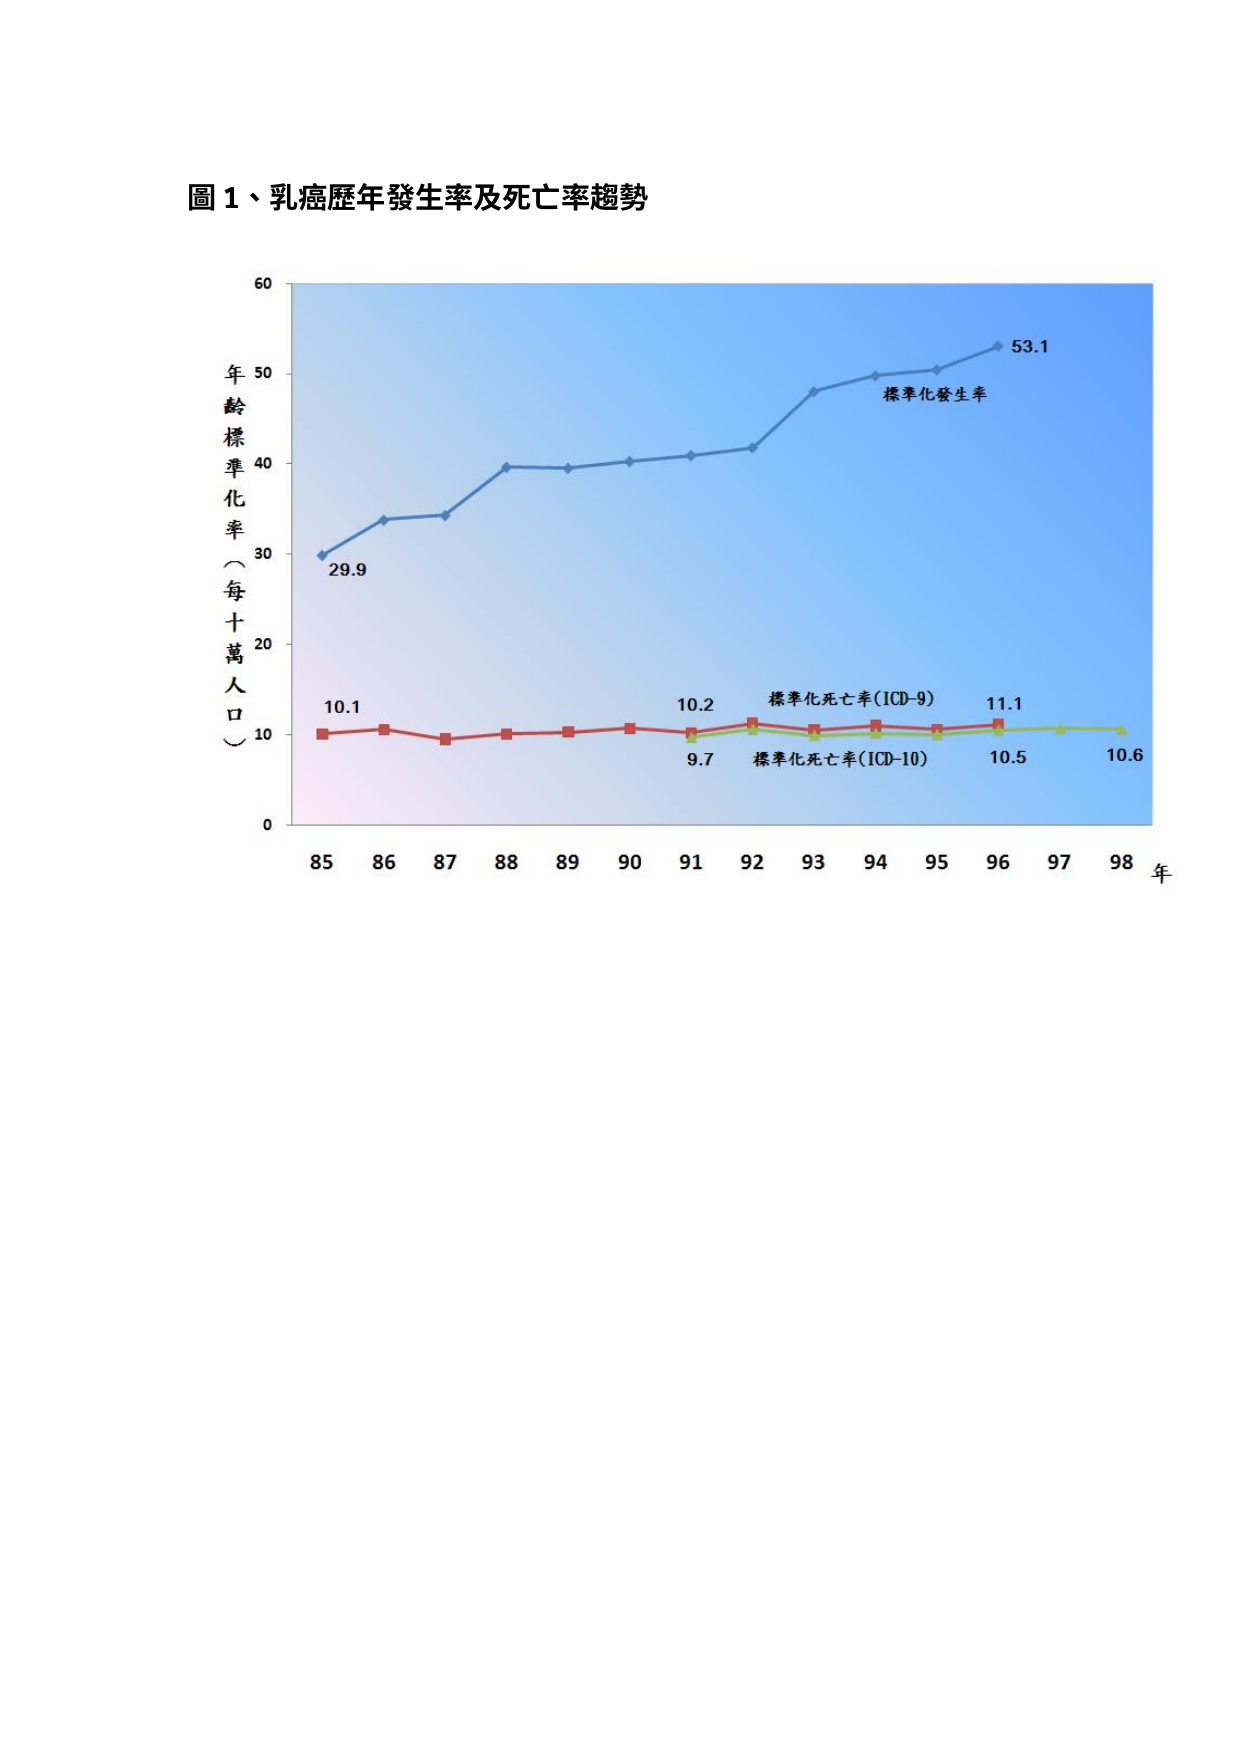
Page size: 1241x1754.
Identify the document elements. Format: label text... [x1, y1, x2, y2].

text 圖1、乳癌歷年發生率及死亡率趨勢 [187, 158, 1053, 221]
